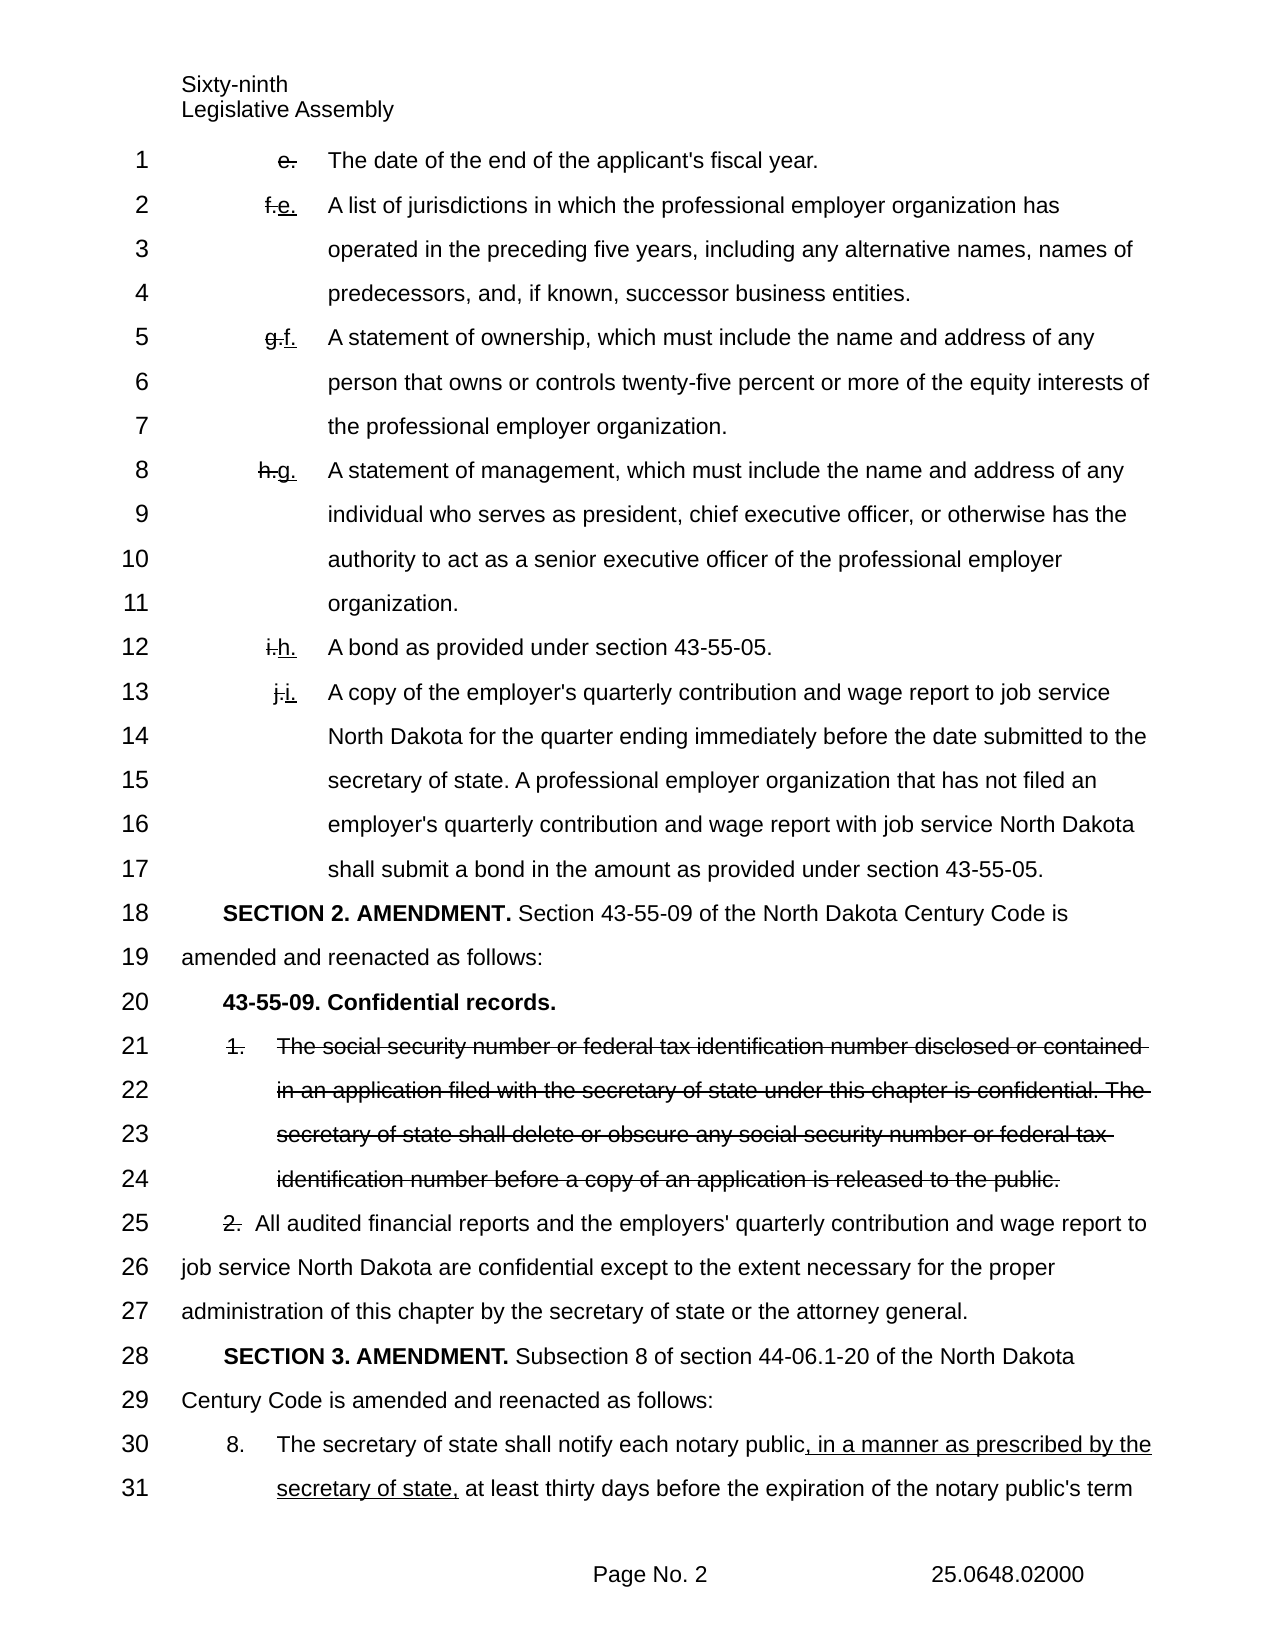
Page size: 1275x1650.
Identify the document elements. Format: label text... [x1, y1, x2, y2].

text SECTION 3. AMENDMENT. Subsection 8 of section 44‑06.1‑20 of the North Dakota Century Code is amended and reenacted as follows: [181, 1329, 1154, 1417]
text i.h. A bond as provided under section 43‑55‑05. [181, 620, 1154, 664]
subtitle 43‑55‑09. Confidential records. [181, 974, 1154, 1019]
text g.f. A statement of ownership, which must include the name and address of any person that owns or controls twenty‑five percent or more of the equity interests of the professional employer organization. [181, 310, 1154, 443]
text 1. The social security number or federal tax identification number disclosed or contained in an application filed with the secretary of state under this chapter is confidential. The secretary of state shall delete or obscure any social security number or federal tax identification number before a copy of an application is released to the public. [181, 1019, 1154, 1196]
text f.e. A list of jurisdictions in which the professional employer organization has operated in the preceding five years, including any alternative names, names of predecessors, and, if known, successor business entities. [181, 178, 1154, 310]
text 2. All audited financial reports and the employers' quarterly contribution and wage report to job service North Dakota are confidential except to the extent necessary for the proper administration of this chapter by the secretary of state or the attorney general. [181, 1196, 1154, 1329]
text e. The date of the end of the applicant's fiscal year. [181, 133, 1154, 178]
text h.g. A statement of management, which must include the name and address of any individual who serves as president, chief executive officer, or otherwise has the authority to act as a senior executive officer of the professional employer organization. [181, 443, 1154, 620]
text 8. The secretary of state shall notify each notary public, in a manner as prescribed by the secretary of state, at least thirty days before the expiration of the notary public's term [181, 1417, 1154, 1506]
text SECTION 2. AMENDMENT. Section 43‑55‑09 of the North Dakota Century Code is amended and reenacted as follows: [181, 886, 1154, 974]
text j.i. A copy of the employer's quarterly contribution and wage report to job service North Dakota for the quarter ending immediately before the date submitted to the secretary of state. A professional employer organization that has not filed an employer's quarterly contribution and wage report with job service North Dakota shall submit a bond in the amount as provided under section 43‑55‑05. [181, 664, 1154, 886]
